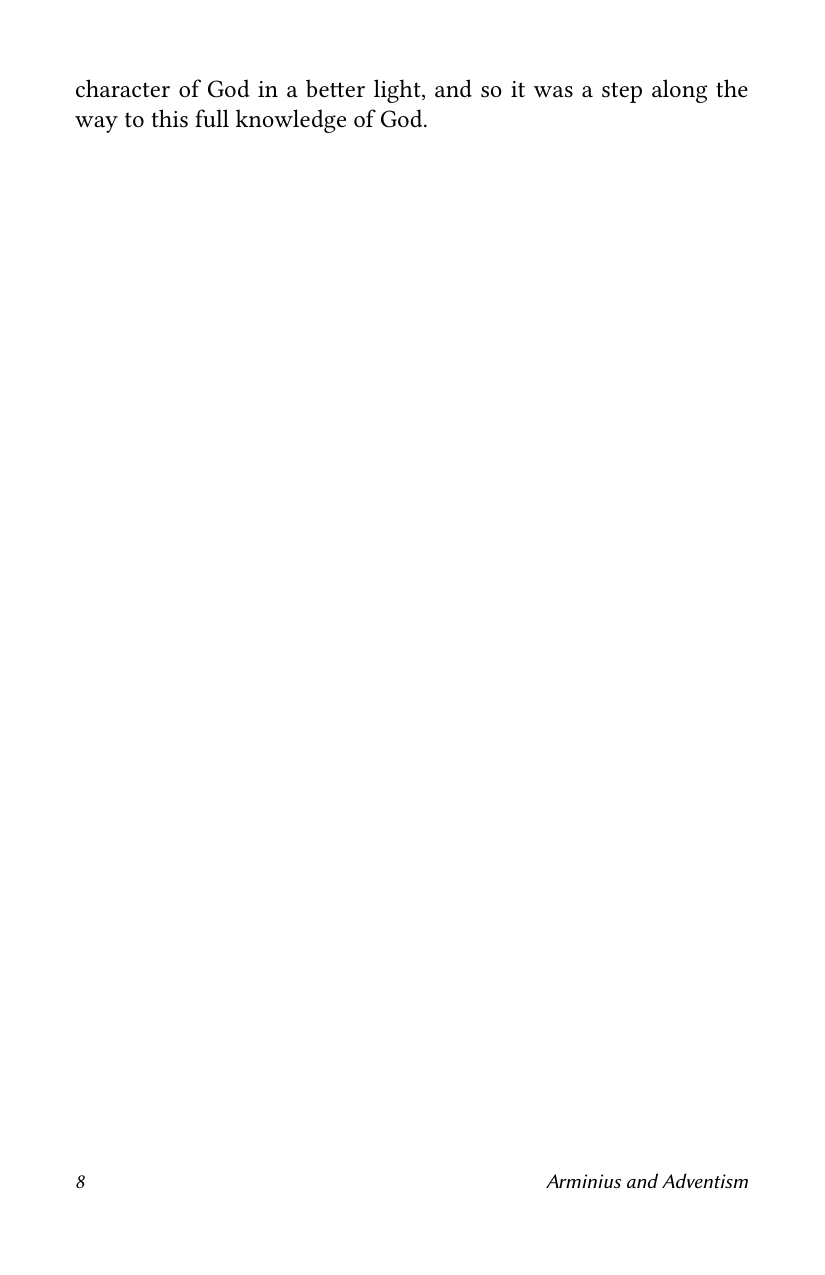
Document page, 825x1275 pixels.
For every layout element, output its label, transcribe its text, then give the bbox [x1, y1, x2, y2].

text character of God in a better light, and so it was a step along the way to this full knowledge of God. [75, 75, 750, 133]
